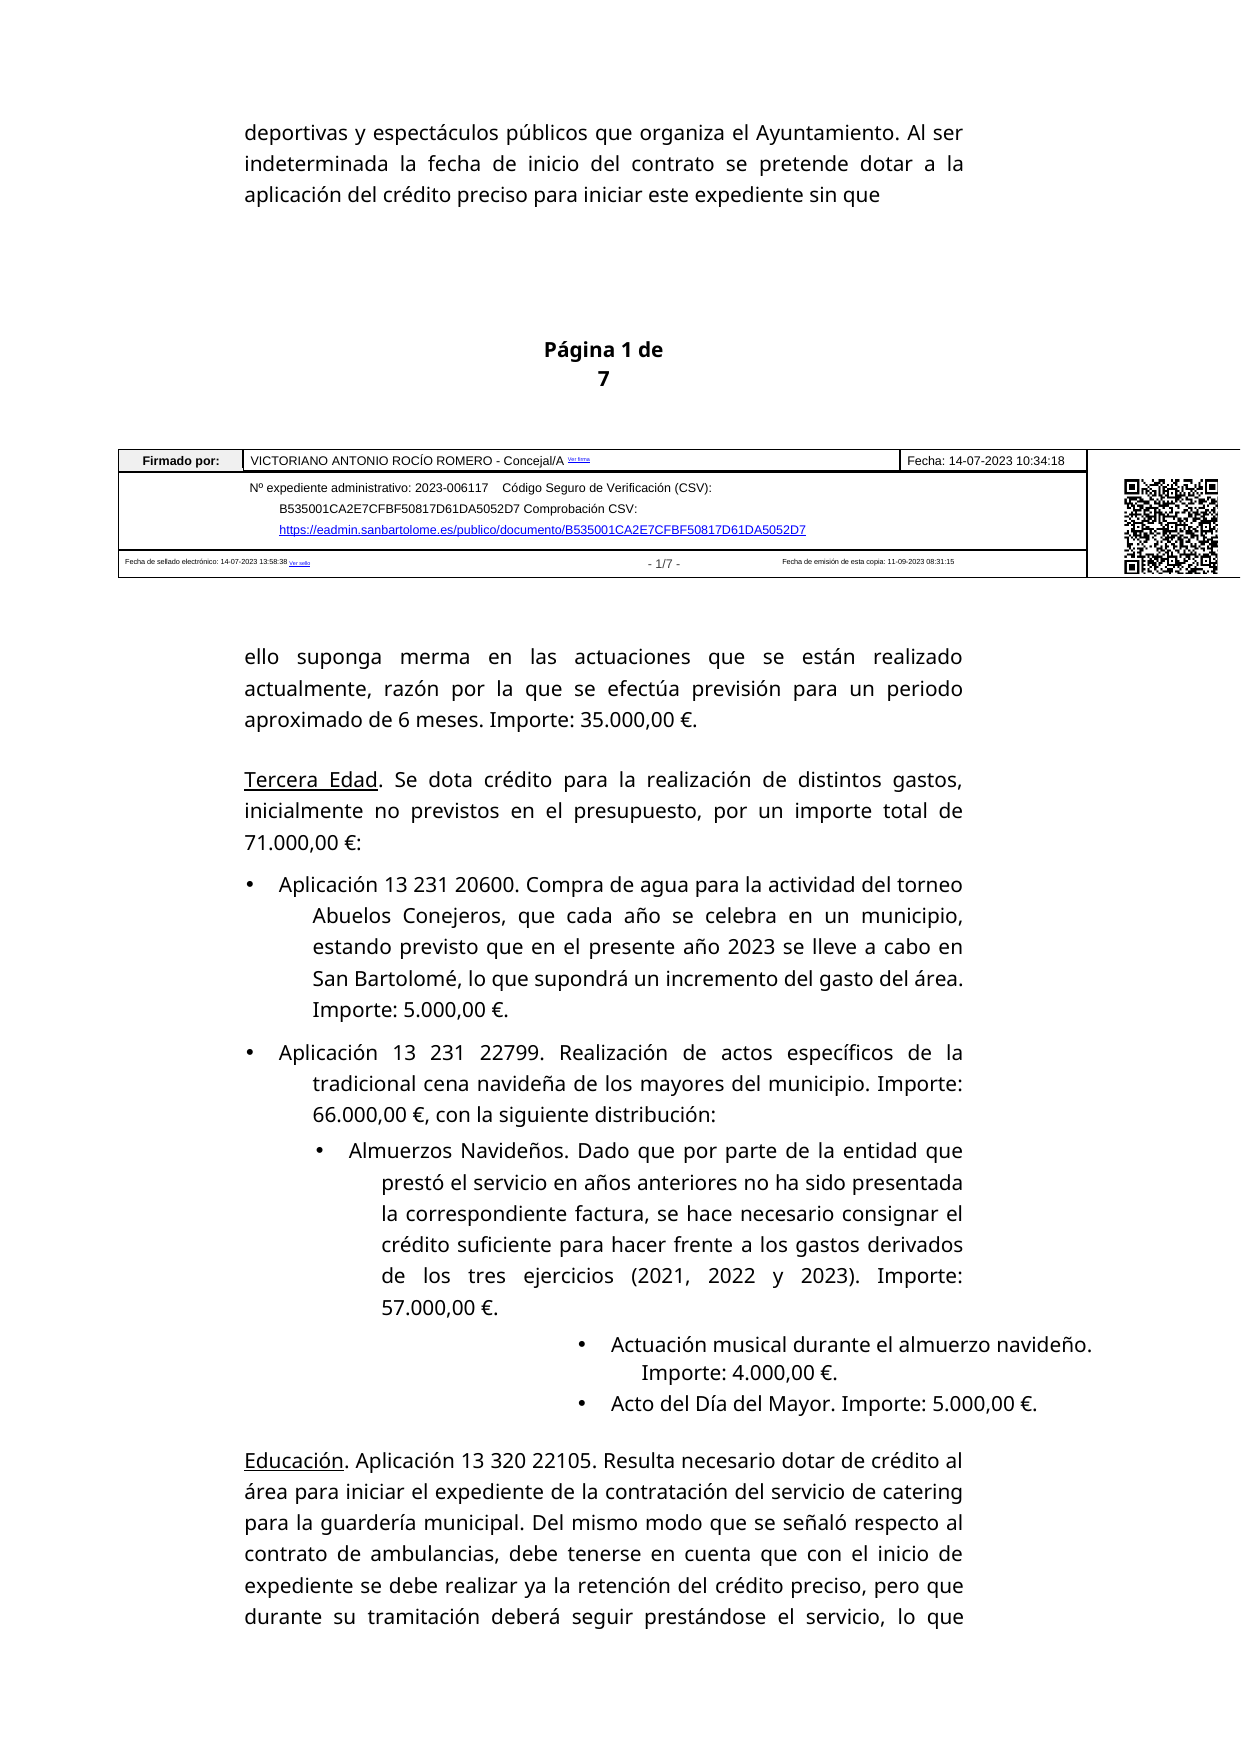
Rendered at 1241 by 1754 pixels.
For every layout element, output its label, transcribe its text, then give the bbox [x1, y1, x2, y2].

table_header Fecha: 14-07-2023 10:34:18 [901, 450, 1086, 470]
text ello suponga merma en las actuaciones que se están realizado actualmente, razón por la que se efectúa previsión para un periodo aproximado de 6 meses. Importe: 35.000,00 €. [244, 642, 964, 733]
text Tercera Edad. Se dota crédito para la realización de distintos gastos, inicialmente no previstos en el presupuesto, por un importe total de 71.000,00 €: [244, 765, 964, 856]
table_header [1088, 450, 1240, 577]
list Aplicación 13 231 22799. Realización de actos específicos de la tradicional cena navideña de los mayores del municipio. Importe: 66.000,00 €, con la siguiente distribución: [246, 1038, 964, 1128]
list Actuación musical durante el almuerzo navideño. Importe: 4.000,00 €. [578, 1330, 1122, 1387]
list Almuerzos Navideños. Dado que por parte de la entidad que prestó el servicio en años anteriores no ha sido presentada la correspondiente factura, se hace necesario consignar el crédito suficiente para hacer frente a los gastos derivados de los tres ejercicios (2021, 2022 y 2023). Importe: 57.000,00 €. [316, 1137, 964, 1321]
table_cell Fecha de sellado electrónico: 14-07-2023 13:58:38 Ver sello - 1/7 - Fecha de emisión de esta copia: 11-09-2023 08:31:15 [119, 551, 1086, 577]
list Aplicación 13 231 20600. Compra de agua para la actividad del torneo Abuelos Conejeros, que cada año se celebra en un municipio, estando previsto que en el presente año 2023 se lleve a cabo en San Bartolomé, lo que supondrá un incremento del gasto del área. Importe: 5.000,00 €. [246, 870, 964, 1023]
table_cell Nº expediente administrativo: 2023-006117 Código Seguro de Verificación (CSV): B535001CA2E7CFBF50817D61DA5052D7 Comprobación CSV: https://eadmin.sanbartolome.es/publico/documento/B535001CA2E7CFBF50817D61DA5052D7 [119, 473, 1086, 549]
list Acto del Día del Mayor. Importe: 5.000,00 €. [578, 1389, 1122, 1418]
table_header Firmado por: [119, 450, 242, 468]
text Página 1 de 7 [537, 336, 671, 392]
table_header VICTORIANO ANTONIO ROCÍO ROMERO - Concejal/A Ver firma [244, 450, 899, 470]
text Educación. Aplicación 13 320 22105. Resulta necesario dotar de crédito al área para iniciar el expediente de la contratación del servicio de catering para la guardería municipal. Del mismo modo que se señaló respecto al contrato de ambulancias, debe tenerse en cuenta que con el inicio de expediente se debe realizar ya la retención del crédito preciso, pero que durante su tramitación deberá seguir prestándose el servicio, lo que [244, 1446, 964, 1631]
text deportivas y espectáculos públicos que organiza el Ayuntamiento. Al ser indeterminada la fecha de inicio del contrato se pretende dotar a la aplicación del crédito preciso para iniciar este expediente sin que [244, 118, 964, 209]
